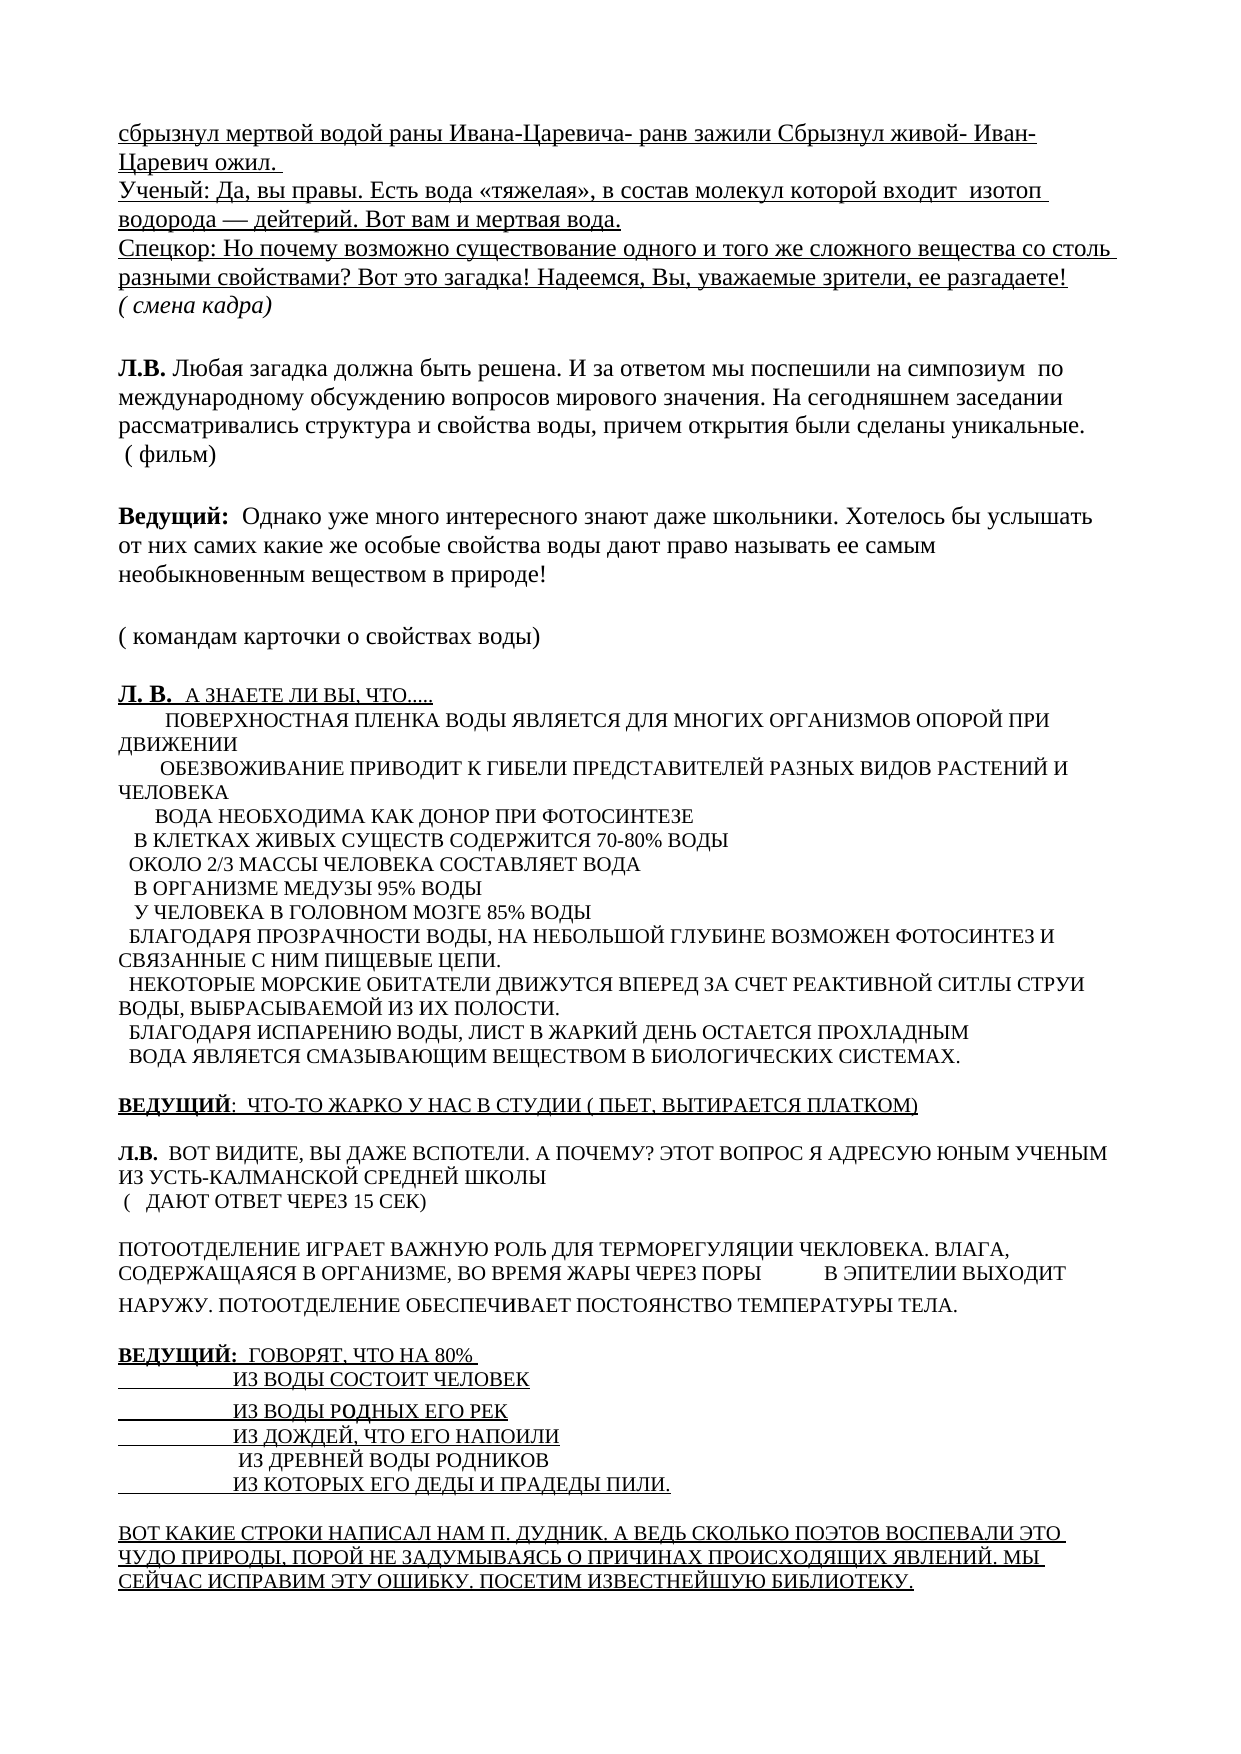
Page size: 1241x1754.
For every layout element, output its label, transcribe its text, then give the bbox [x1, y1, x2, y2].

text ПОТООТДЕЛЕНИЕ ИГРАЕТ ВАЖНУЮ РОЛЬ ДЛЯ ТЕРМОРЕГУЛЯЦИИ ЧЕКЛОВЕКА. ВЛАГА, СОДЕРЖАЩАЯСЯ В ОРГАНИЗМЕ, ВО ВРЕМЯ ЖАРЫ ЧЕРЕЗ ПОРЫ В ЭПИТЕЛИИ ВЫХОДИТ НАРУЖУ. ПОТООТДЕЛЕНИЕ ОБЕСПЕЧиВАЕТ ПОСТОЯНСТВО ТЕМПЕРАТУРЫ ТЕЛА. [118, 1237, 1122, 1318]
text ИЗ ДОЖДЕЙ, ЧТО ЕГО НАПОИЛИ [118, 1424, 1122, 1448]
text ВЕДУЩИЙ: ЧТО-ТО ЖАРКО У НАС В СТУДИИ ( ПЬЕТ, ВЫТИРАЕТСЯ ПЛАТКОМ) [118, 1092, 1122, 1117]
text ВЕДУЩИЙ: ГОВОРЯТ, ЧТО НА 80% [118, 1343, 1122, 1367]
text В ОРГАНИЗМЕ МЕДУЗЫ 95% ВОДЫ [118, 876, 1122, 900]
text БЛАГОДАРЯ ПРОЗРАЧНОСТИ ВОДЫ, НА НЕБОЛЬШОЙ ГЛУБИНЕ ВОЗМОЖЕН ФОТОСИНТЕЗ И СВЯЗАННЫЕ С НИМ ПИЩЕВЫЕ ЦЕПИ. [118, 924, 1122, 972]
text сбрызнул мертвой водой раны Ивана-Царевича- ранв зажили Сбрызнул живой- Иван-Царевич ожил. Ученый: Да, вы правы. Есть вода «тяжелая», в состав молекул которой входит изотоп водорода — дейтерий. Вот вам и мертвая вода. Спецкор: Но почему возможно существование одного и того же сложного вещества со столь разными свойствами? Вот это загадка! Надеемся, Вы, уважаемые зрители, ее разгадаете! [118, 118, 1122, 291]
text ( фильм) [118, 439, 1122, 468]
text ( командам карточки о свойствах воды) [118, 621, 1122, 650]
text Л. В. А ЗНАЕТЕ ЛИ ВЫ, ЧТО..... [118, 679, 1122, 707]
text ВОТ КАКИЕ СТРОКИ НАПИСАЛ НАМ П. ДУДНИК. А ВЕДЬ СКОЛЬКО ПОЭТОВ ВОСПЕВАЛИ ЭТО ЧУДО ПРИРОДЫ, ПОРОЙ НЕ ЗАДУМЫВАЯСЬ О ПРИЧИНАХ ПРОИСХОДЯЩИХ ЯВЛЕНИЙ. МЫ СЕЙЧАС ИСПРАВИМ ЭТУ ОШИБКУ. ПОСЕТИМ ИЗВЕСТНЕЙШУЮ БИБЛИОТЕКУ. [118, 1521, 1122, 1593]
text БЛАГОДАРЯ ИСПАРЕНИЮ ВОДЫ, ЛИСТ В ЖАРКИЙ ДЕНЬ ОСТАЕТСЯ ПРОХЛАДНЫМ [118, 1020, 1122, 1044]
text ИЗ ДРЕВНЕЙ ВОДЫ РОДНИКОВ [118, 1448, 1122, 1472]
text ИЗ КОТОРЫХ ЕГО ДЕДЫ И ПРАДЕДЫ ПИЛИ. [118, 1472, 1122, 1496]
text ВОДА НЕОБХОДИМА КАК ДОНОР ПРИ ФОТОСИНТЕЗЕ [118, 804, 1122, 828]
text У ЧЕЛОВЕКА В ГОЛОВНОМ МОЗГЕ 85% ВОДЫ [118, 900, 1122, 924]
text ОБЕЗВОЖИВАНИЕ ПРИВОДИТ К ГИБЕЛИ ПРЕДСТАВИТЕЛЕЙ РАЗНЫХ ВИДОВ РАСТЕНИЙ И ЧЕЛОВЕКА [118, 756, 1122, 804]
text НЕКОТОРЫЕ МОРСКИЕ ОБИТАТЕЛИ ДВИЖУТСЯ ВПЕРЕД ЗА СЧЕТ РЕАКТИВНОЙ СИТЛЫ СТРУИ ВОДЫ, ВЫБРАСЫВАЕМОЙ ИЗ ИХ ПОЛОСТИ. [118, 972, 1122, 1020]
text ВОДА ЯВЛЯЕТСЯ СМАЗЫВАЮЩИМ ВЕЩЕСТВОМ В БИОЛОГИЧЕСКИХ СИСТЕМАХ. [118, 1044, 1122, 1068]
text ( ДАЮТ ОТВЕТ ЧЕРЕЗ 15 СЕК) [118, 1189, 1122, 1213]
text ОКОЛО 2/3 МАССЫ ЧЕЛОВЕКА СОСТАВЛЯЕТ ВОДА [118, 852, 1122, 876]
text ИЗ ВОДЫ СОСТОИТ ЧЕЛОВЕК [118, 1367, 1122, 1391]
text Ведущий: Однако уже много интересного знают даже школьники. Хотелось бы услышать от них самих какие же особые свойства воды дают право называть ее самым необыкновенным веществом в природе! [118, 501, 1122, 588]
text ПОВЕРХНОСТНАЯ ПЛЕНКА ВОДЫ ЯВЛЯЕТСЯ ДЛЯ МНОГИХ ОРГАНИЗМОВ ОПОРОЙ ПРИ ДВИЖЕНИИ [118, 707, 1122, 756]
text ( смена кадра) [118, 291, 1122, 319]
text В КЛЕТКАХ ЖИВЫХ СУЩЕСТВ СОДЕРЖИТСЯ 70-80% ВОДЫ [118, 828, 1122, 852]
text Л.В. ВОТ ВИДИТЕ, ВЫ ДАЖЕ ВСПОТЕЛИ. А ПОЧЕМУ? ЭТОТ ВОПРОС Я АДРЕСУЮ ЮНЫМ УЧЕНЫМ ИЗ УСТЬ-КАЛМАНСКОЙ СРЕДНЕЙ ШКОЛЫ [118, 1141, 1122, 1189]
text ИЗ ВОДЫ РодНЫХ ЕГО РЕК [118, 1391, 1122, 1424]
text Л.В. Любая загадка должна быть решена. И за ответом мы поспешили на симпозиум по международному обсуждению вопросов мирового значения. На сегодняшнем заседании рассматривались структура и свойства воды, причем открытия были сделаны уникальные. [118, 353, 1122, 439]
